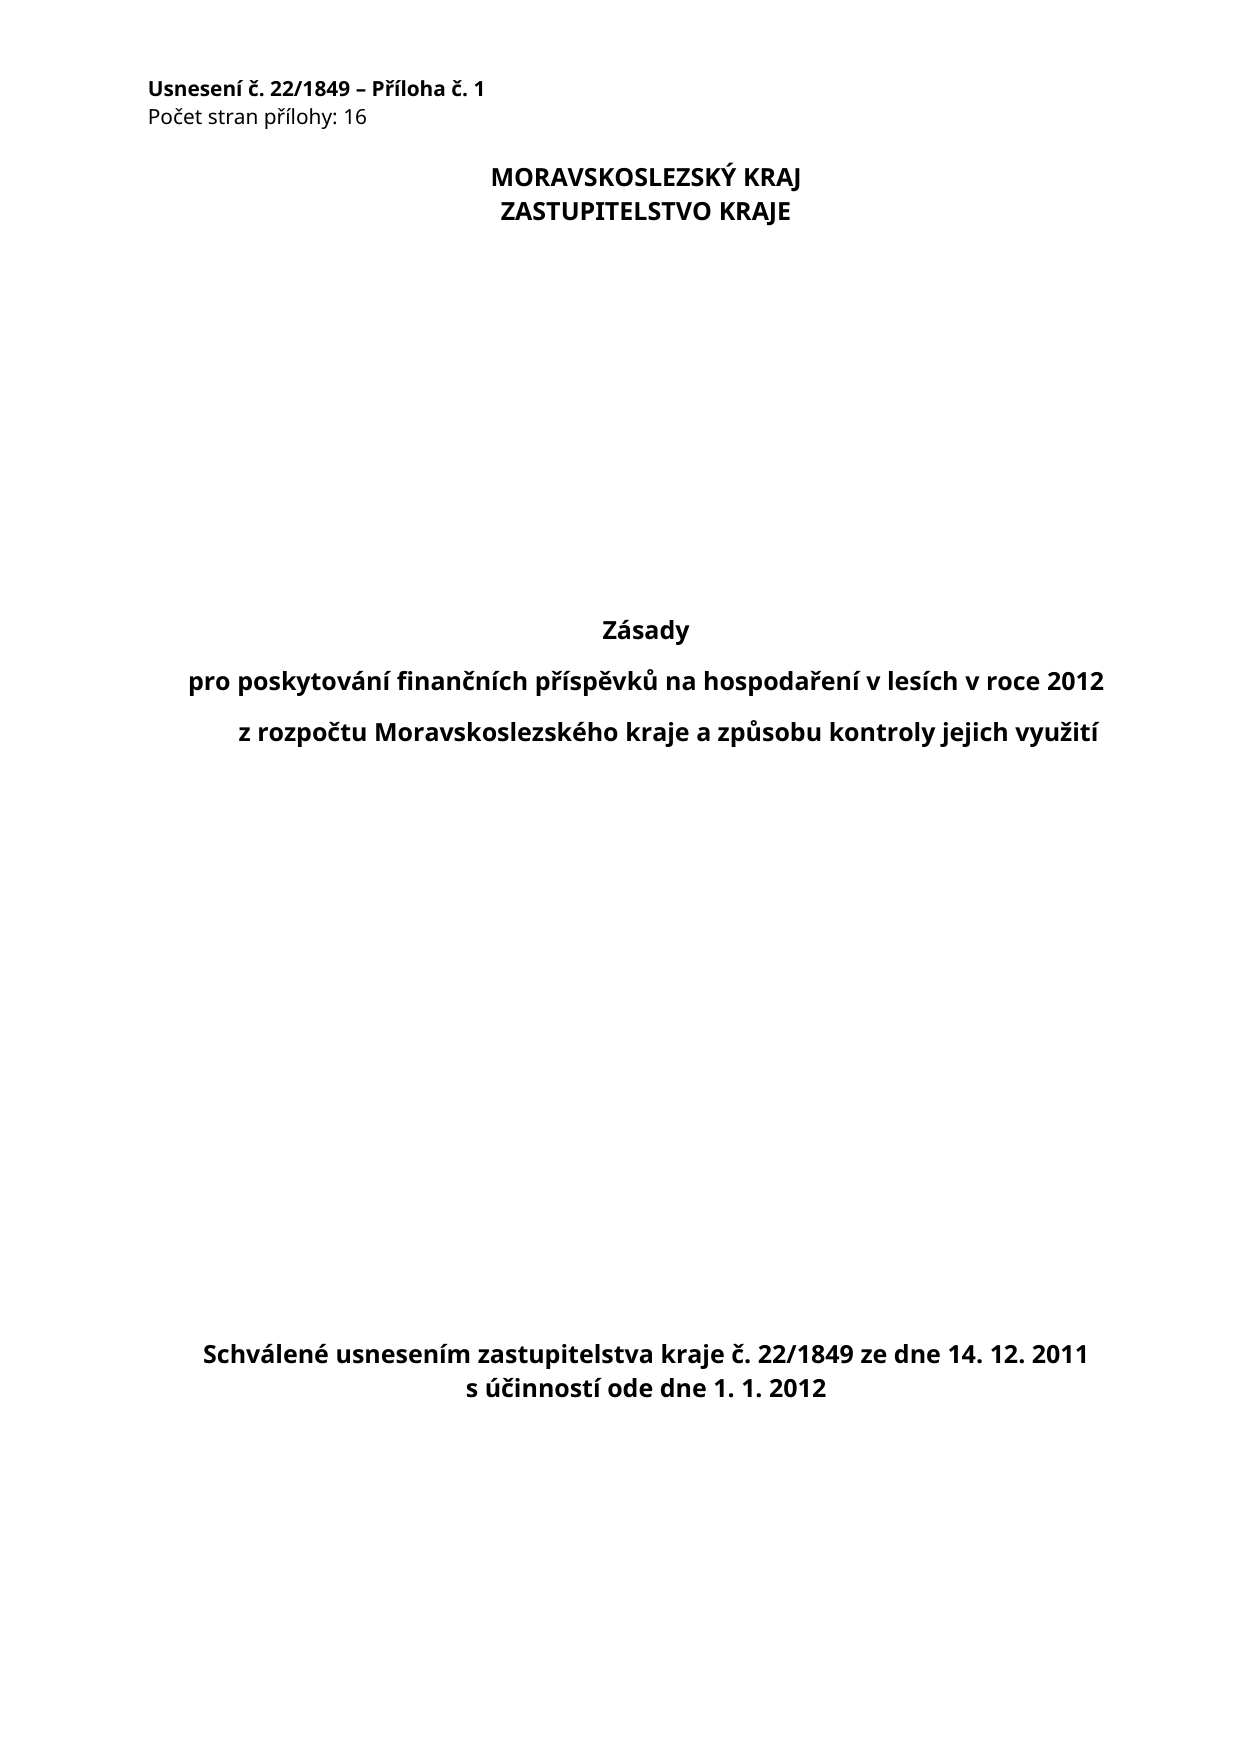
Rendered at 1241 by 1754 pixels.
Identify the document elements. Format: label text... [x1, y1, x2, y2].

text s účinností ode dne 1. 1. 2012 [148, 1371, 1144, 1405]
subtitle pro poskytování finančních příspěvků na hospodaření v lesích v roce 2012 z rozpočtu Moravskoslezského kraje a způsobu kontroly jejich využití [148, 664, 1144, 749]
subtitle ZASTUPITELSTVO kraje [148, 193, 1144, 228]
subtitle MORAVSKOSLEZSKÝ kraj [148, 159, 1144, 193]
text Schválené usnesením zastupitelstva kraje č. 22/1849 ze dne 14. 12. 2011 [148, 1337, 1144, 1371]
subtitle Zásady [148, 613, 1144, 647]
